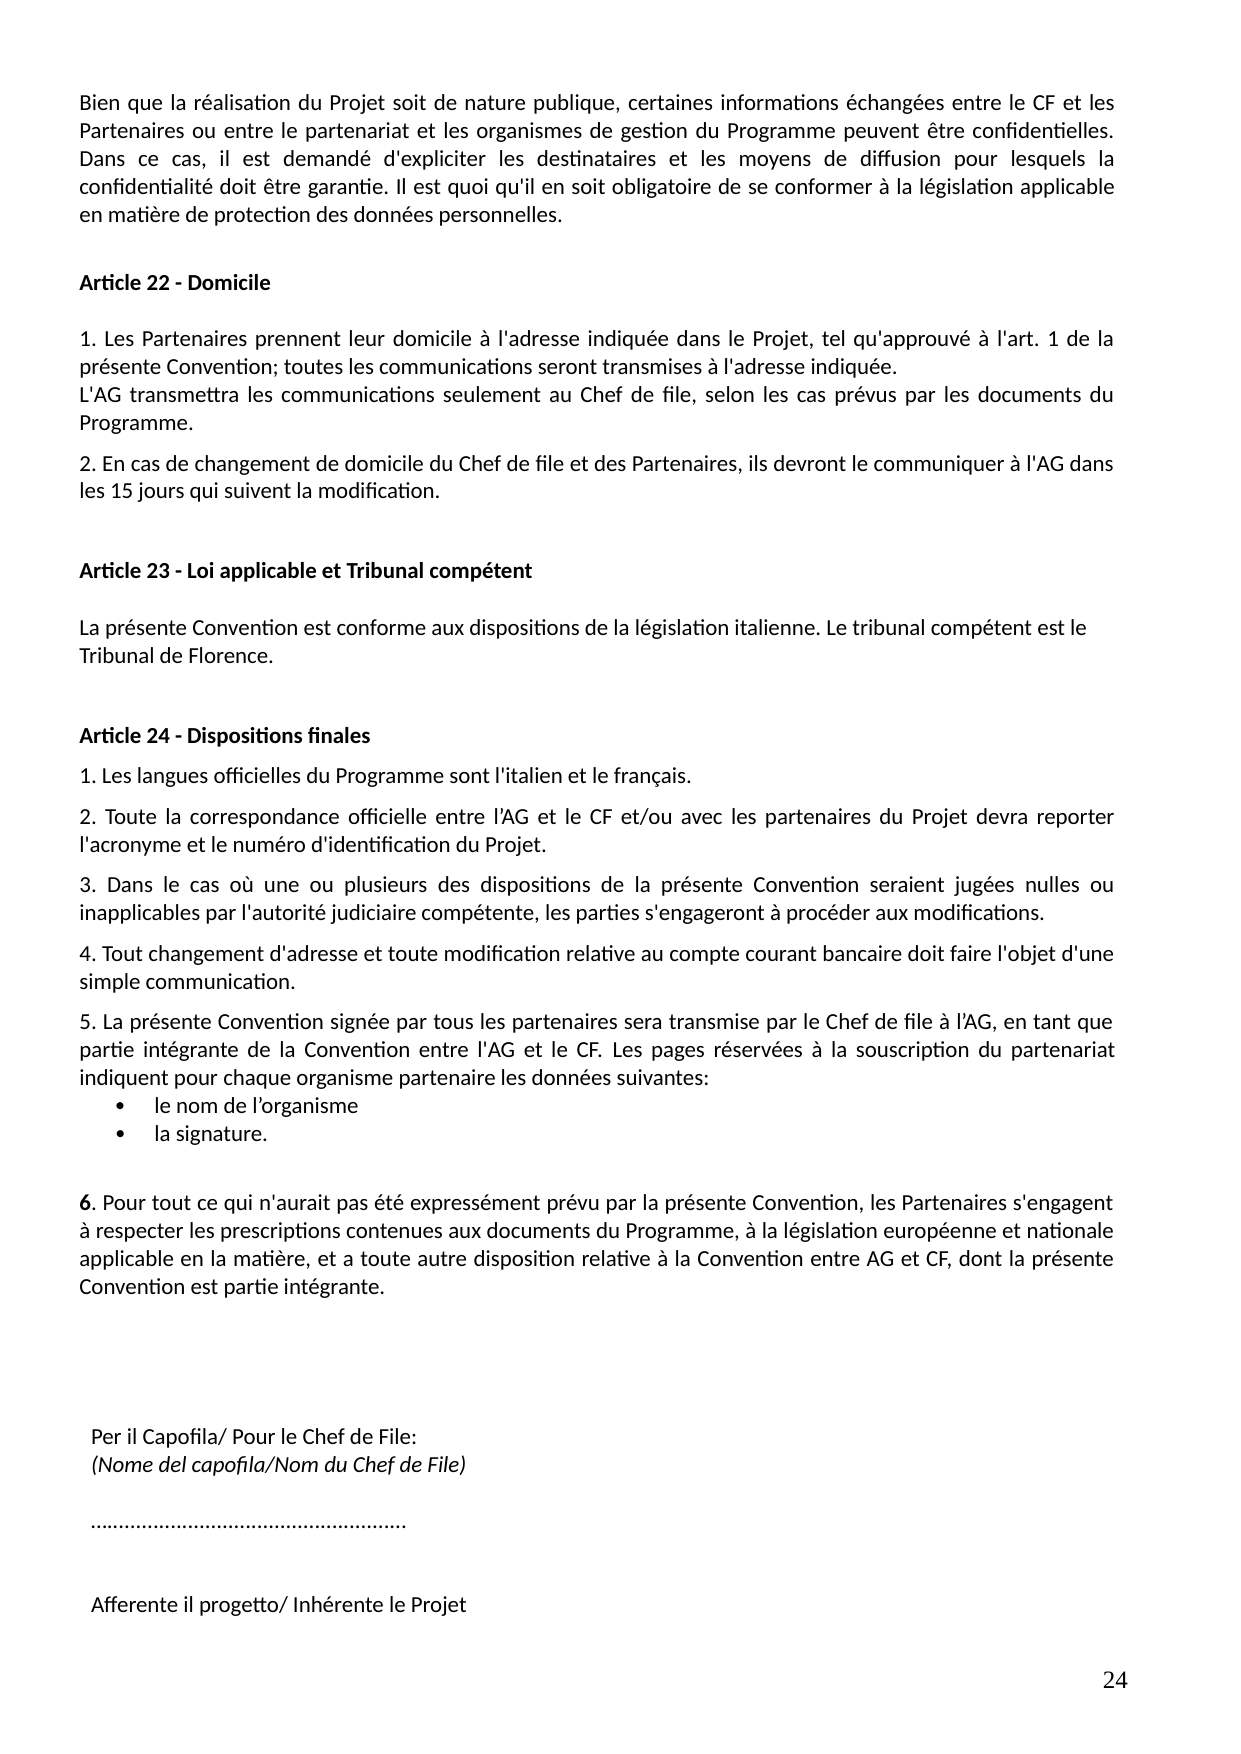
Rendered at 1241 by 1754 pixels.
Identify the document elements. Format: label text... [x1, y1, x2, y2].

table_cell Article 23 - Loi applicable et Tribunal compétent La présente Convention est conforme aux dispositions de la législation italienne. Le tribunal compétent est le Tribunal de Florence. [74, 551, 1122, 715]
table_header Per il Capofila/ Pour le Chef de File: (Nome del capofila/Nom du Chef de File) ….................................................... Afferente il progetto/ Inhérente le Projet [85, 1388, 1122, 1624]
table_cell Bien que la réalisation du Projet soit de nature publique, certaines informations échangées entre le CF et les Partenaires ou entre le partenariat et les organismes de gestion du Programme peuvent être confidentielles. Dans ce cas, il est demandé d'expliciter les destinataires et les moyens de diffusion pour lesquels la confidentialité doit être garantie. Il est quoi qu'il en soit obligatoire de se conformer à la législation applicable en matière de protection des données personnelles. [74, 83, 1122, 262]
table_cell Article 22 - Domicile 1. Les Partenaires prennent leur domicile à l'adresse indiquée dans le Projet, tel qu'approuvé à l'art. 1 de la présente Convention; toutes les communications seront transmises à l'adresse indiquée. L'AG transmettra les communications seulement au Chef de file, selon les cas prévus par les documents du Programme. 2. En cas de changement de domicile du Chef de file et des Partenaires, ils devront le communiquer à l'AG dans les 15 jours qui suivent la modification. [74, 262, 1122, 551]
table_cell Article 24 - Dispositions finales 1. Les langues officielles du Programme sont l'italien et le français. 2. Toute la correspondance officielle entre l’AG et le CF et/ou avec les partenaires du Projet devra reporter l'acronyme et le numéro d'identification du Projet. 3. Dans le cas où une ou plusieurs des dispositions de la présente Convention seraient jugées nulles ou inapplicables par l'autorité judiciaire compétente, les parties s'engageront à procéder aux modifications. 4. Tout changement d'adresse et toute modification relative au compte courant bancaire doit faire l'objet d'une simple communication. 5. La présente Convention signée par tous les partenaires sera transmise par le Chef de file à l’AG, en tant que partie intégrante de la Convention entre l'AG et le CF. Les pages réservées à la souscription du partenariat indiquent pour chaque organisme partenaire les données suivantes: le nom de l’organisme la signature. 6. Pour tout ce qui n'aurait pas été expressément prévu par la présente Convention, les Partenaires s'engagent à respecter les prescriptions contenues aux documents du Programme, à la législation européenne et nationale applicable en la matière, et a toute autre disposition relative à la Convention entre AG et CF, dont la présente Convention est partie intégrante. [74, 715, 1122, 1306]
